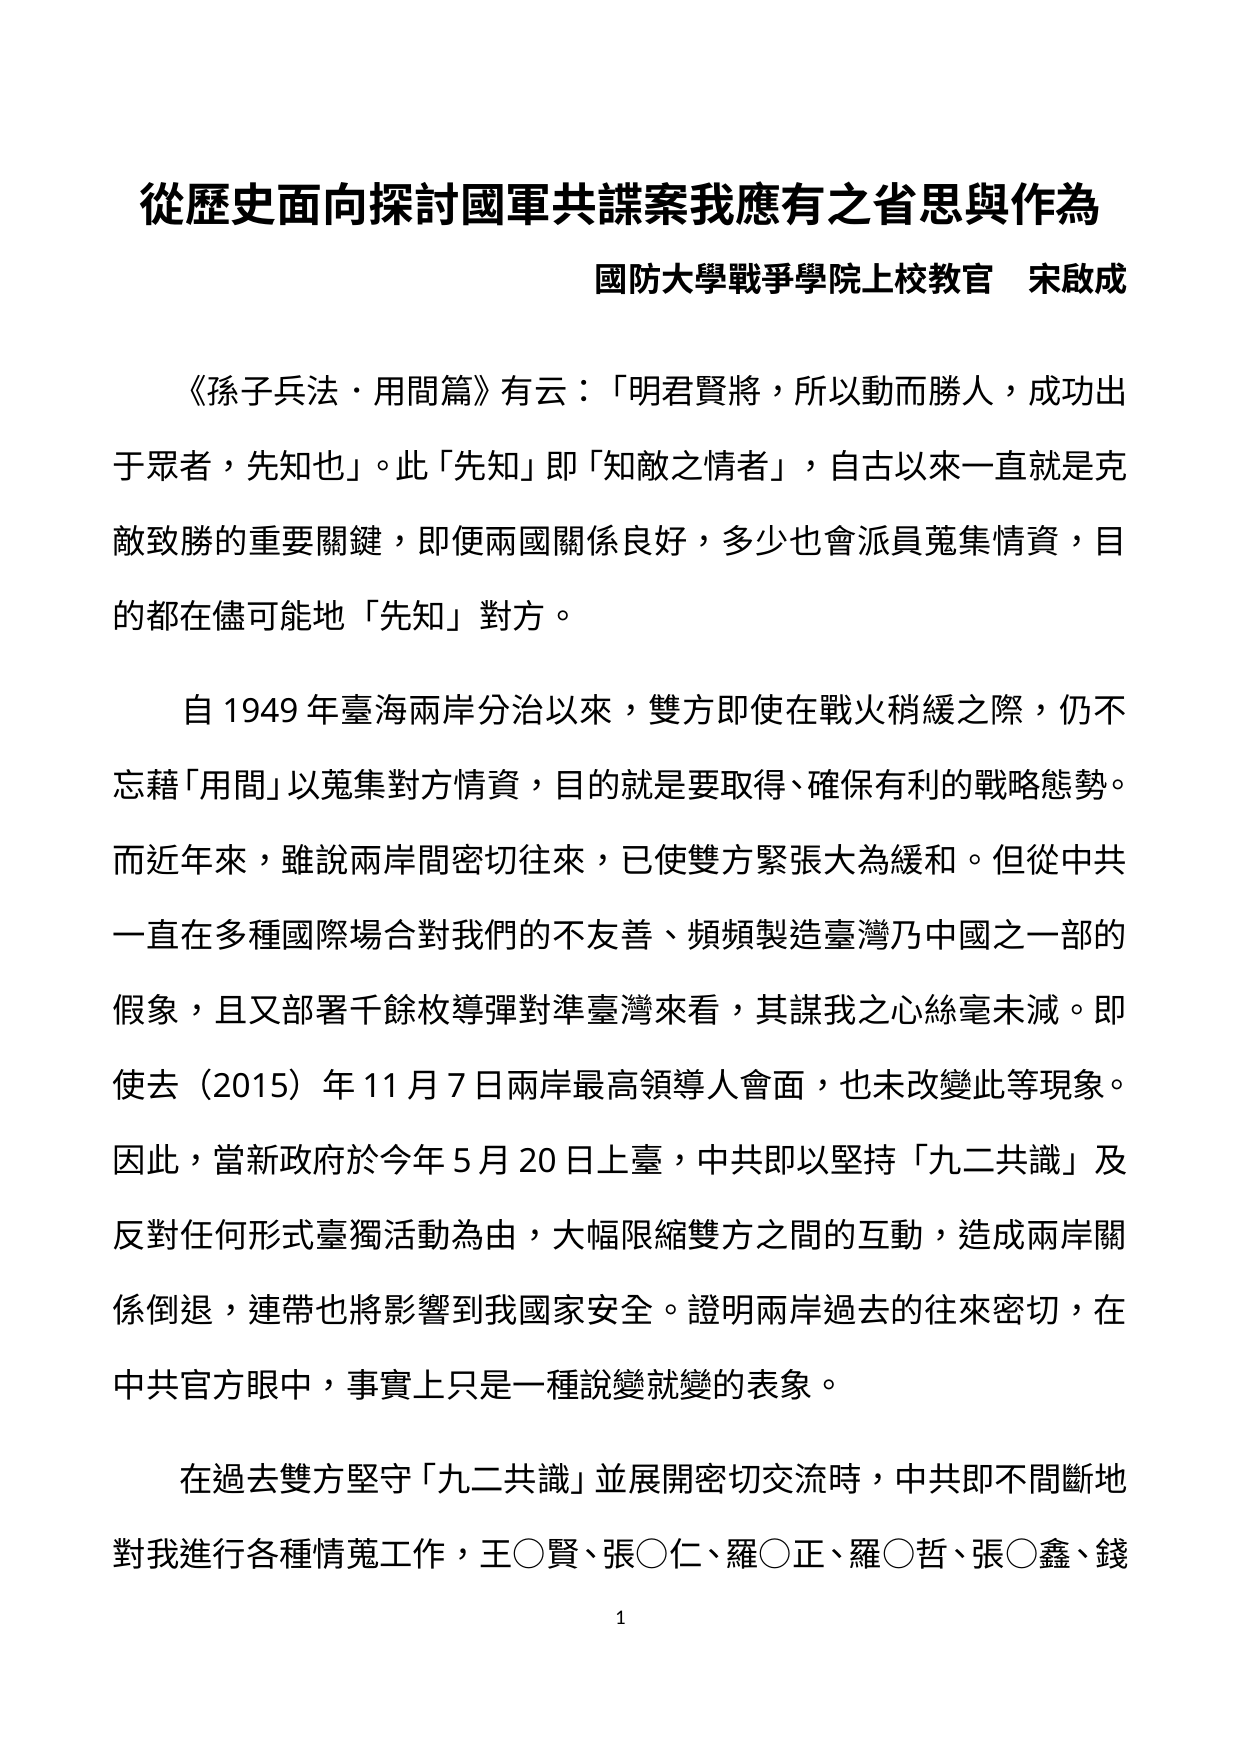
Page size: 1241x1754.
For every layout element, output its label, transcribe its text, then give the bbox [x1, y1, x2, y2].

text 國防大學戰爭學院上校教官 宋啟成 [112, 239, 1128, 314]
text 從歷史面向探討國軍共諜案我應有之省思與作為 [112, 164, 1128, 239]
text 《孫子兵法．用間篇》有云：「明君賢將，所以動而勝人，成功出于眾者，先知也」。此「先知」即「知敵之情者」，自古以來一直就是克敵致勝的重要關鍵，即便兩國關係良好，多少也會派員蒐集情資，目的都在儘可能地「先知」對方。 [112, 352, 1128, 652]
text 在過去雙方堅守「九二共識」並展開密切交流時，中共即不間斷地對我進行各種情蒐工作，王○賢、張○仁、羅○正、羅○哲、張○鑫、錢 [112, 1439, 1128, 1589]
text 自1949年臺海兩岸分治以來，雙方即使在戰火稍緩之際，仍不忘藉「用間」以蒐集對方情資，目的就是要取得、確保有利的戰略態勢。而近年來，雖說兩岸間密切往來，已使雙方緊張大為緩和。但從中共一直在多種國際場合對我們的不友善、頻頻製造臺灣乃中國之一部的假象，且又部署千餘枚導彈對準臺灣來看，其謀我之心絲毫未減。即使去（2015）年11月7日兩岸最高領導人會面，也未改變此等現象。因此，當新政府於今年5月20日上臺，中共即以堅持「九二共識」及反對任何形式臺獨活動為由，大幅限縮雙方之間的互動，造成兩岸關係倒退，連帶也將影響到我國家安全。證明兩岸過去的往來密切，在中共官方眼中，事實上只是一種說變就變的表象。 [112, 671, 1128, 1421]
